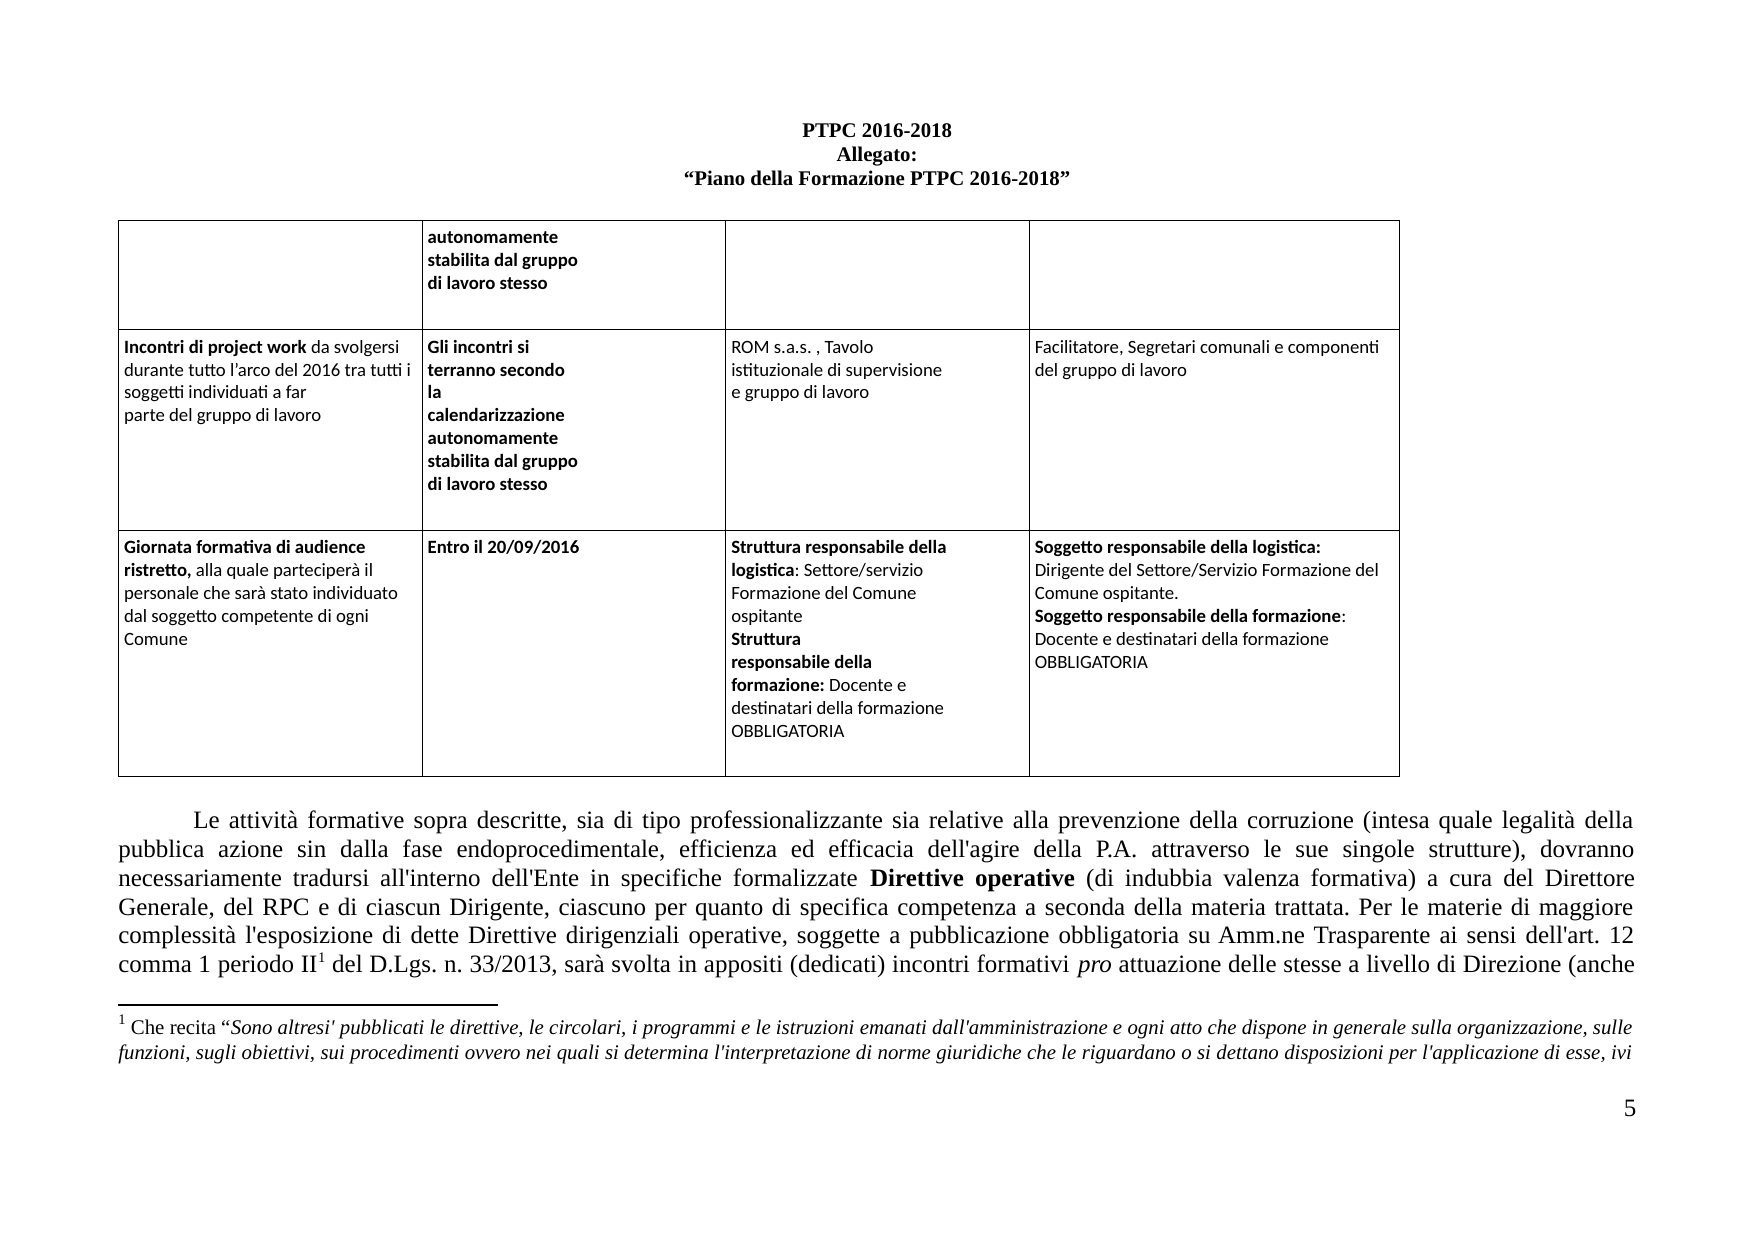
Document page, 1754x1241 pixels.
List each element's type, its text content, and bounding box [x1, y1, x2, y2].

table_cell Entro il 20/09/2016 [423, 531, 725, 776]
table_cell Soggetto responsabile della logistica: Dirigente del Settore/Servizio Formazione del Comune ospitante. Soggetto responsabile della formazione: Docente e destinatari della formazione OBBLIGATORIA [1030, 531, 1399, 776]
table_cell Giornata formativa di audience ristretto, alla quale parteciperà il personale che sarà stato individuato dal soggetto competente di ogni Comune [119, 531, 422, 776]
text Che recita “Sono altresi' pubblicati le direttive, le circolari, i programmi e le istruzioni emanati dall'amministrazione e ogni atto che dispone in generale sulla organizzazione, sulle funzioni, sugli obiettivi, sui procedimenti ovvero nei quali si determina l'interpretazione di norme giuridiche che le riguardano o si dettano disposizioni per l'applicazione di esse, ivi [118, 1011, 1636, 1064]
table_cell Gli incontri si terranno secondo la calendarizzazione autonomamente stabilita dal gruppo di lavoro stesso [423, 330, 725, 530]
table_cell [1030, 221, 1399, 329]
text Le attività formative sopra descritte, sia di tipo professionalizzante sia relative alla prevenzione della corruzione (intesa quale legalità della pubblica azione sin dalla fase endoprocedimentale, efficienza ed efficacia dell'agire della P.A. attraverso le sue singole strutture), dovranno necessariamente tradursi all'interno dell'Ente in specifiche formalizzate Direttive operative (di indubbia valenza formativa) a cura del Direttore Generale, del RPC e di ciascun Dirigente, ciascuno per quanto di specifica competenza a seconda della materia trattata. Per le materie di maggiore complessità l'esposizione di dette Direttive dirigenziali operative, soggette a pubblicazione obbligatoria su Amm.ne Trasparente ai sensi dell'art. 12 comma 1 periodo II del D.Lgs. n. 33/2013, sarà svolta in appositi (dedicati) incontri formativi pro attuazione delle stesse a livello di Direzione (anche [118, 805, 1636, 978]
table_cell autonomamente stabilita dal gruppo di lavoro stesso [423, 221, 725, 329]
table_cell Incontri di project work da svolgersi durante tutto l’arco del 2016 tra tutti i soggetti individuati a far parte del gruppo di lavoro [119, 330, 422, 530]
table_cell [726, 221, 1029, 329]
table_cell [119, 221, 422, 329]
table_cell ROM s.a.s. , Tavolo istituzionale di supervisione e gruppo di lavoro [726, 330, 1029, 530]
table_cell Struttura responsabile della logistica: Settore/servizio Formazione del Comune ospitante Struttura responsabile della formazione: Docente e destinatari della formazione OBBLIGATORIA [726, 531, 1029, 776]
table_cell Facilitatore, Segretari comunali e componenti del gruppo di lavoro [1030, 330, 1399, 530]
